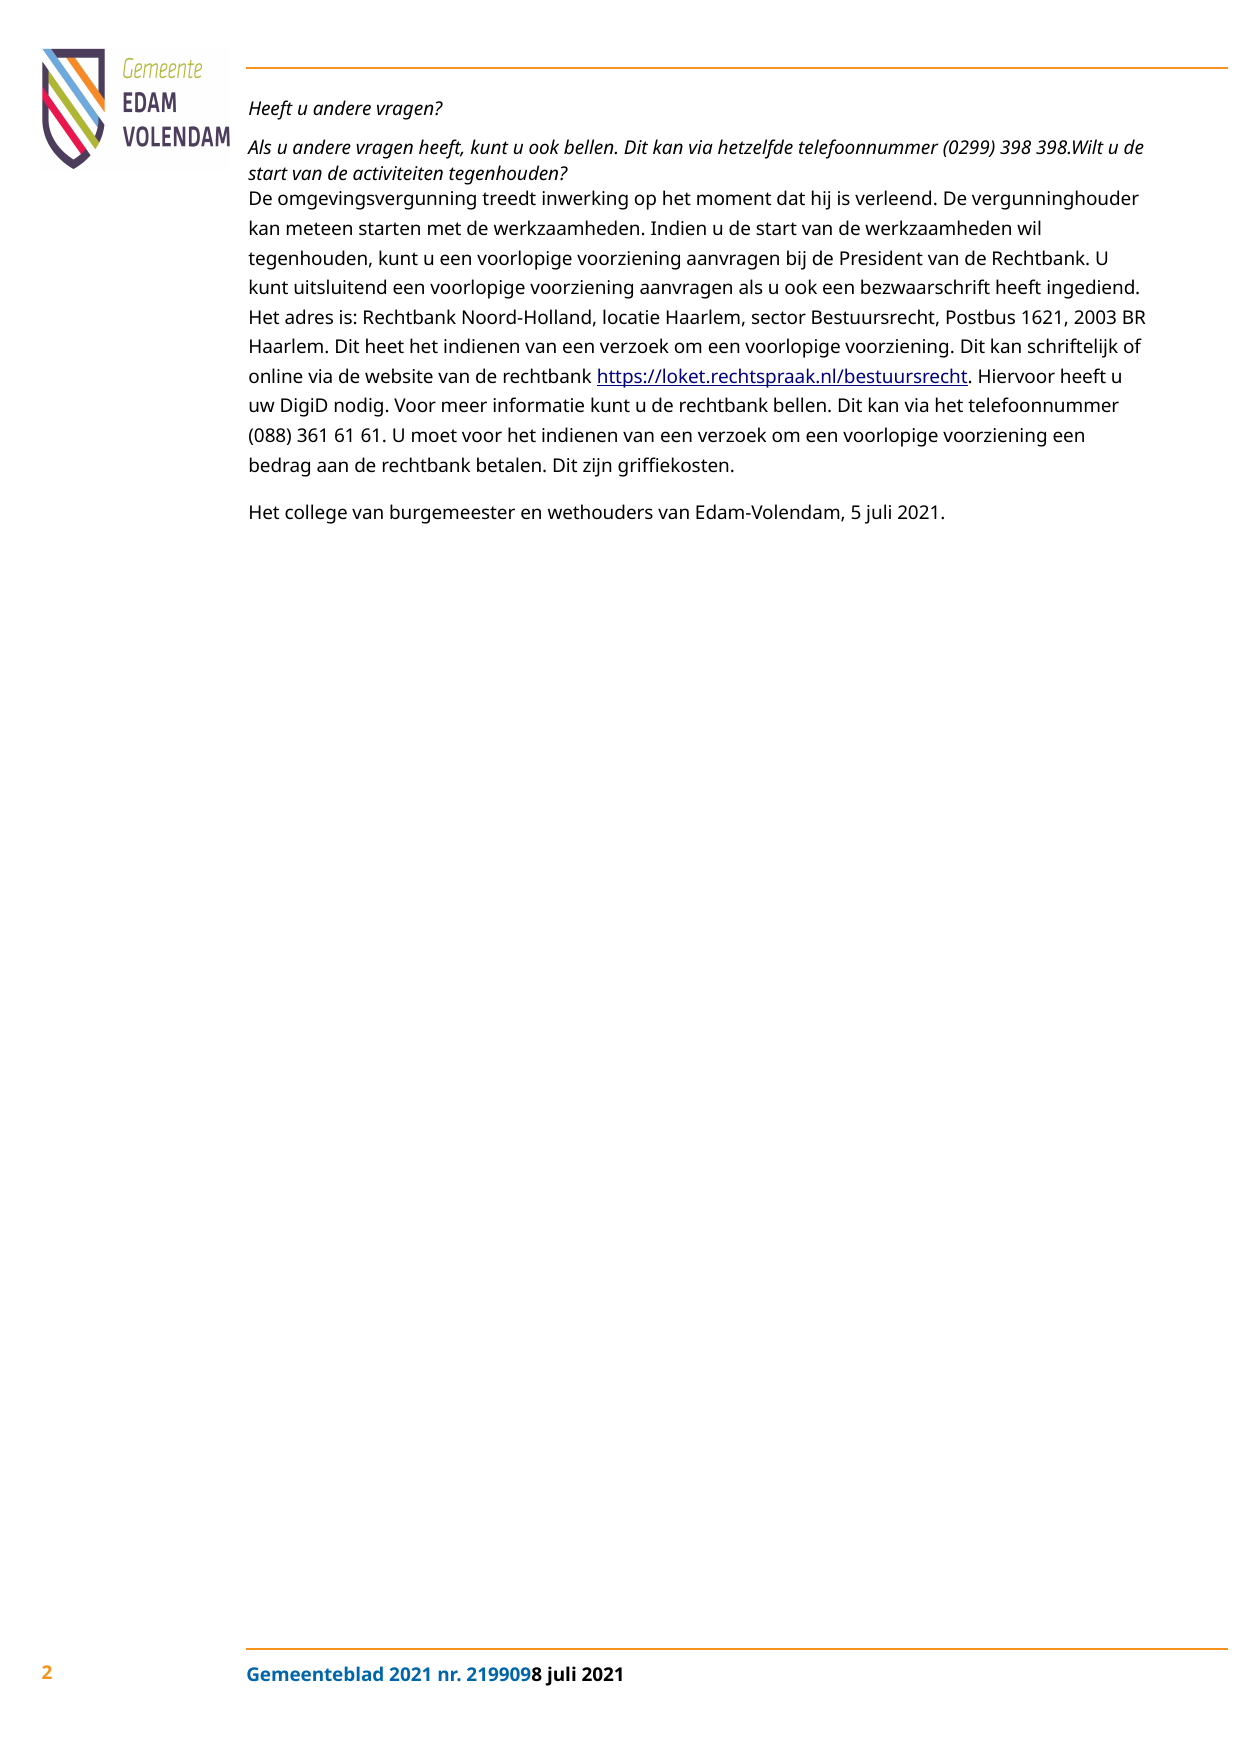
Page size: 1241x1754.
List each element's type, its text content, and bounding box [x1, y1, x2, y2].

text Als u andere vragen heeft, kunt u ook bellen. Dit kan via hetzelfde telefoonnummer (0299) 398 398.Wilt u de start van de activiteiten tegenhouden? [248, 134, 1152, 186]
text Heeft u andere vragen? [248, 95, 1152, 121]
picture [41, 47, 231, 172]
text De omgevingsvergunning treedt inwerking op het moment dat hij is verleend. De vergunninghouder kan meteen starten met de werkzaamheden. Indien u de start van de werkzaamheden wil tegenhouden, kunt u een voorlopige voorziening aanvragen bij de President van de Rechtbank. U kunt uitsluitend een voorlopige voorziening aanvragen als u ook een bezwaarschrift heeft ingediend. Het adres is: Rechtbank Noord-Holland, locatie Haarlem, sector Bestuursrecht, Postbus 1621, 2003 BR Haarlem. Dit heet het indienen van een verzoek om een voorlopige voorziening. Dit kan schriftelijk of online via de website van de rechtbank https://loket.rechtspraak.nl/bestuursrecht. Hiervoor heeft u uw DigiD nodig. Voor meer informatie kunt u de rechtbank bellen. Dit kan via het telefoonnummer (088) 361 61 61. U moet voor het indienen van een verzoek om een voorlopige voorziening een bedrag aan de rechtbank betalen. Dit zijn griffiekosten. [248, 186, 1152, 477]
text Het college van burgemeester en wethouders van Edam-Volendam, 5 juli 2021. [248, 499, 1152, 525]
